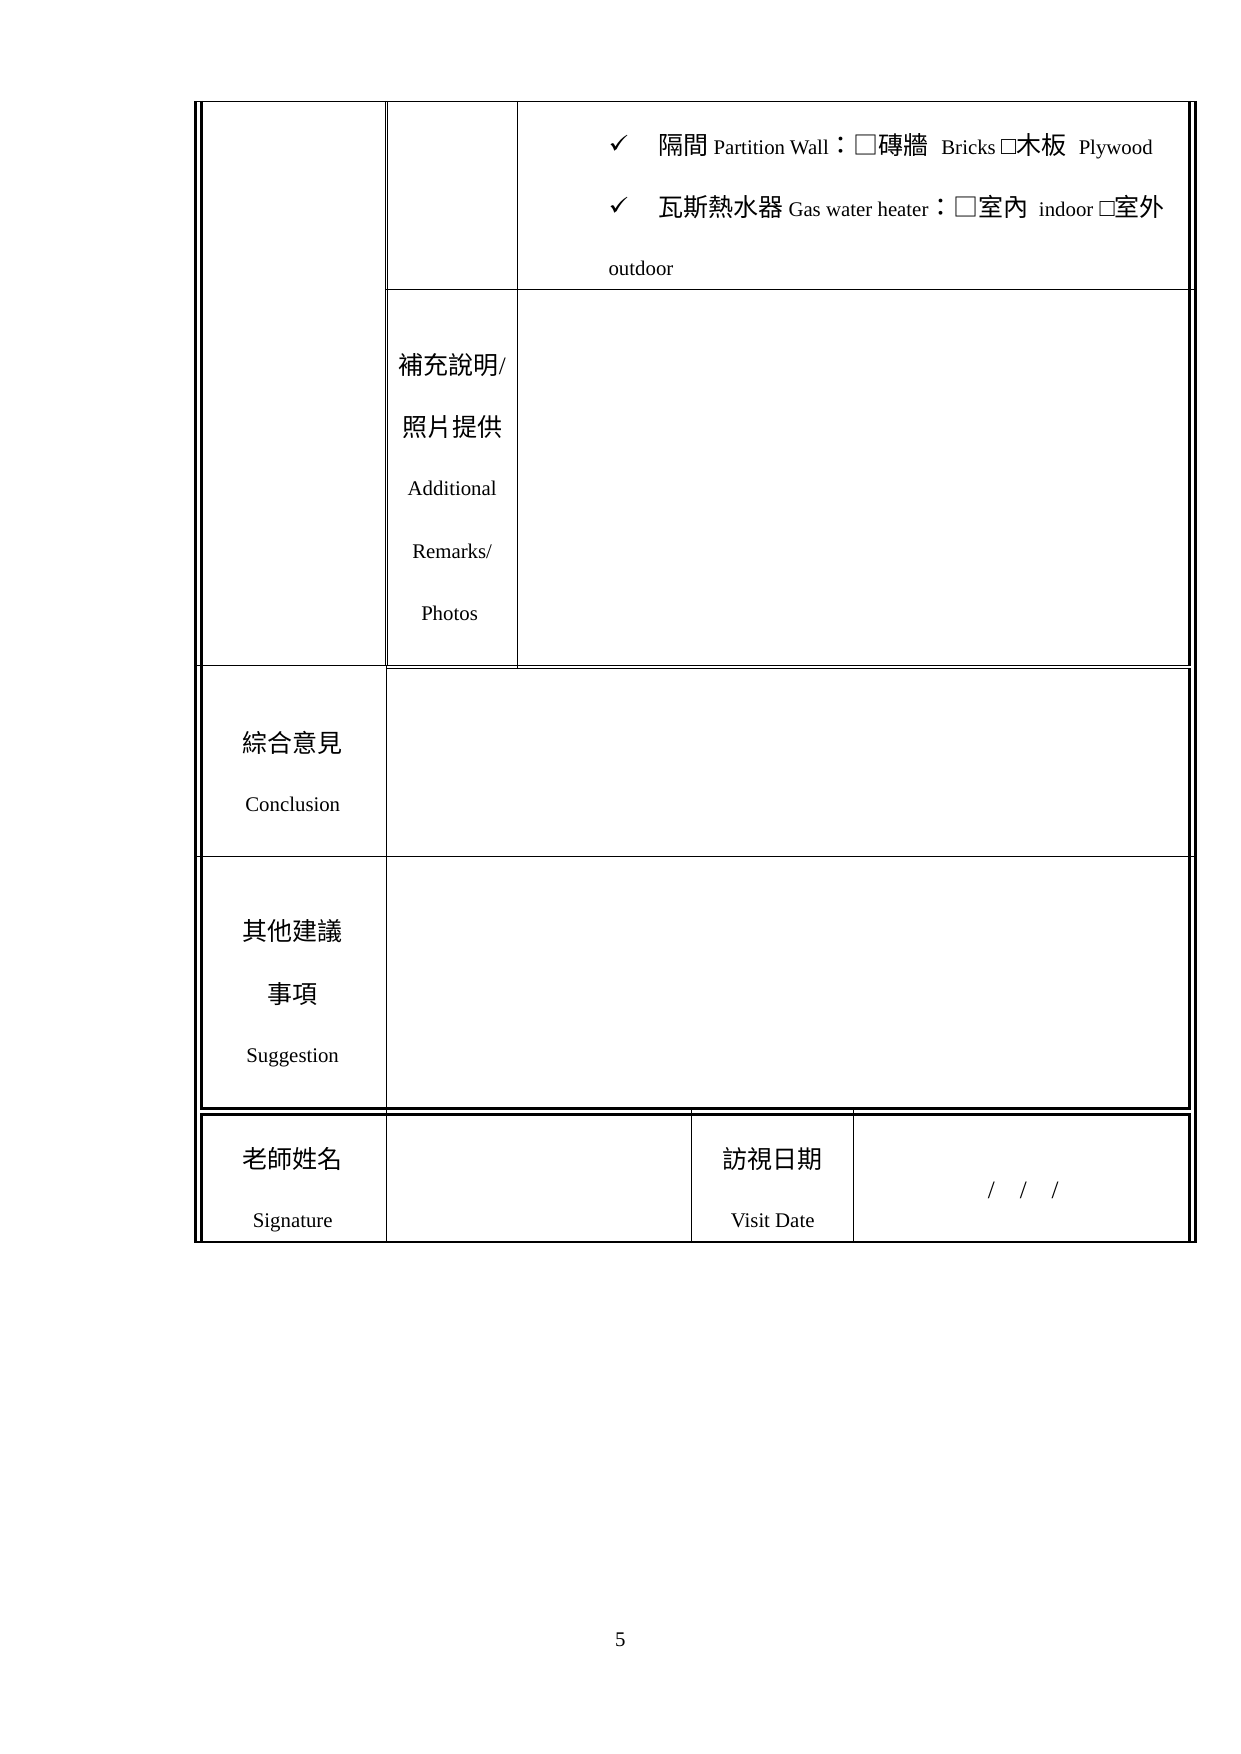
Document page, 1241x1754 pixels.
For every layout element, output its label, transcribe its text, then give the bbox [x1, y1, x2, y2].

table_cell [388, 102, 517, 289]
table_cell [203, 102, 385, 665]
table_cell / / / [854, 1107, 1192, 1241]
table_cell [387, 1116, 691, 1241]
table_cell 訪視日期Visit Date [692, 1116, 853, 1241]
table_cell 補充說明/照片提供 Additional Remarks/ Photos [388, 290, 517, 665]
table_cell 老師姓名 Signature [199, 1107, 386, 1241]
table_cell [387, 857, 1188, 1107]
table_cell 其他建議 事項 Suggestion [203, 857, 386, 1107]
table_cell 綜合意見 Conclusion [203, 666, 386, 856]
table_cell [518, 290, 1188, 665]
table_cell 總樓層Total Stories: __ (標的物位於 樓,situated on __th Floor) 型態House type：□透天厝 Town house; □公寓Flats; □電梯大樓Apartment; □頂樓加蓋Rooftop additions 租金Rent/month _____元/人月：□租金按__月繳paid by month □租金按學期繳 paid by semester 環境情形Conditions： □套房Suite □雅房Room -- □靠窗w/window; □無窗w/o window -- □商業區Commercial area □住宅區Residential area 自然採光Light：□ 佳good □適中fair □暗 dark 門鎖Door Lock：□ 房間 Room □大門 Main Door 設施Facilities：□ 滅火器Fire extinguisher □逃生梯Emergency staircase □緩降梯Escape sling □防盜窗 Security window 陽台Balcony：□開放 opened □封閉 closed 隔間Partition Wall：□磚牆 Bricks □木板 Plywood 瓦斯熱水器Gas water heater：□室內 indoor □室外outdoor [518, 102, 1188, 289]
table_cell [387, 669, 1188, 856]
